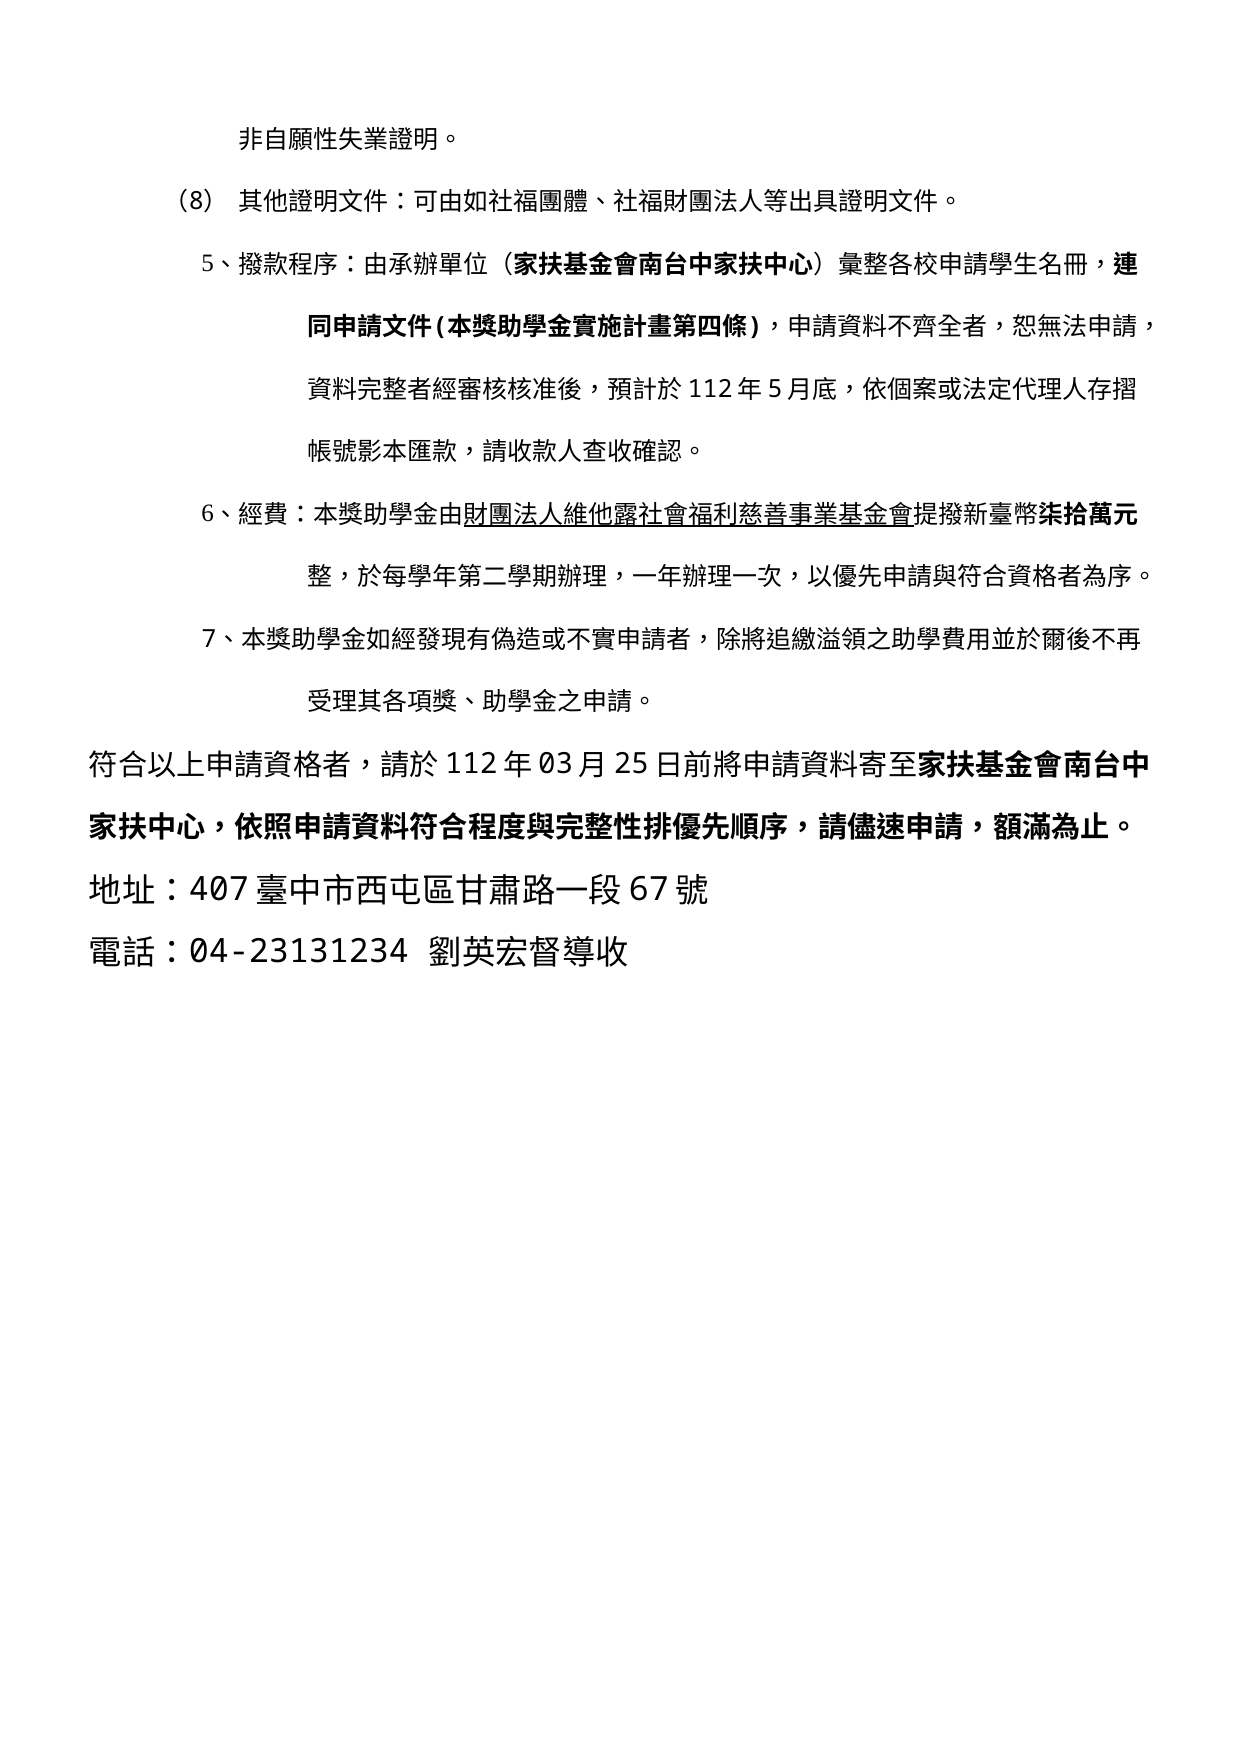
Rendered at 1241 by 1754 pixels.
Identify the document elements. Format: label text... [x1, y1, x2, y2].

list 撥款程序：由承辦單位（家扶基金會南台中家扶中心）彙整各校申請學生名冊，連同申請文件(本獎助學金實施計畫第四條)，申請資料不齊全者，恕無法申請，資料完整者經審核核准後，預計於112年5月底，依個案或法定代理人存摺帳號影本匯款，請收款人查收確認。 [201, 221, 1152, 471]
list 其他證明文件：可由如社福團體、社福財團法人等出具證明文件。 [164, 158, 1152, 221]
text 符合以上申請資格者，請於112年03月25日前將申請資料寄至家扶基金會南台中家扶中心，依照申請資料符合程度與完整性排優先順序，請儘速申請，額滿為止。 [89, 721, 1152, 846]
list 非自願性失業證明。 [164, 96, 1152, 158]
text 電話：04-23131234 劉英宏督導收 [89, 908, 1152, 971]
list 經費：本獎助學金由財團法人維他露社會福利慈善事業基金會提撥新臺幣柒拾萬元整，於每學年第二學期辦理，一年辦理一次，以優先申請與符合資格者為序。 [201, 471, 1152, 596]
list 本獎助學金如經發現有偽造或不實申請者，除將追繳溢領之助學費用並於爾後不再受理其各項獎、助學金之申請。 [201, 596, 1152, 721]
text 地址：407臺中市西屯區甘肅路一段67號 [89, 846, 1152, 908]
